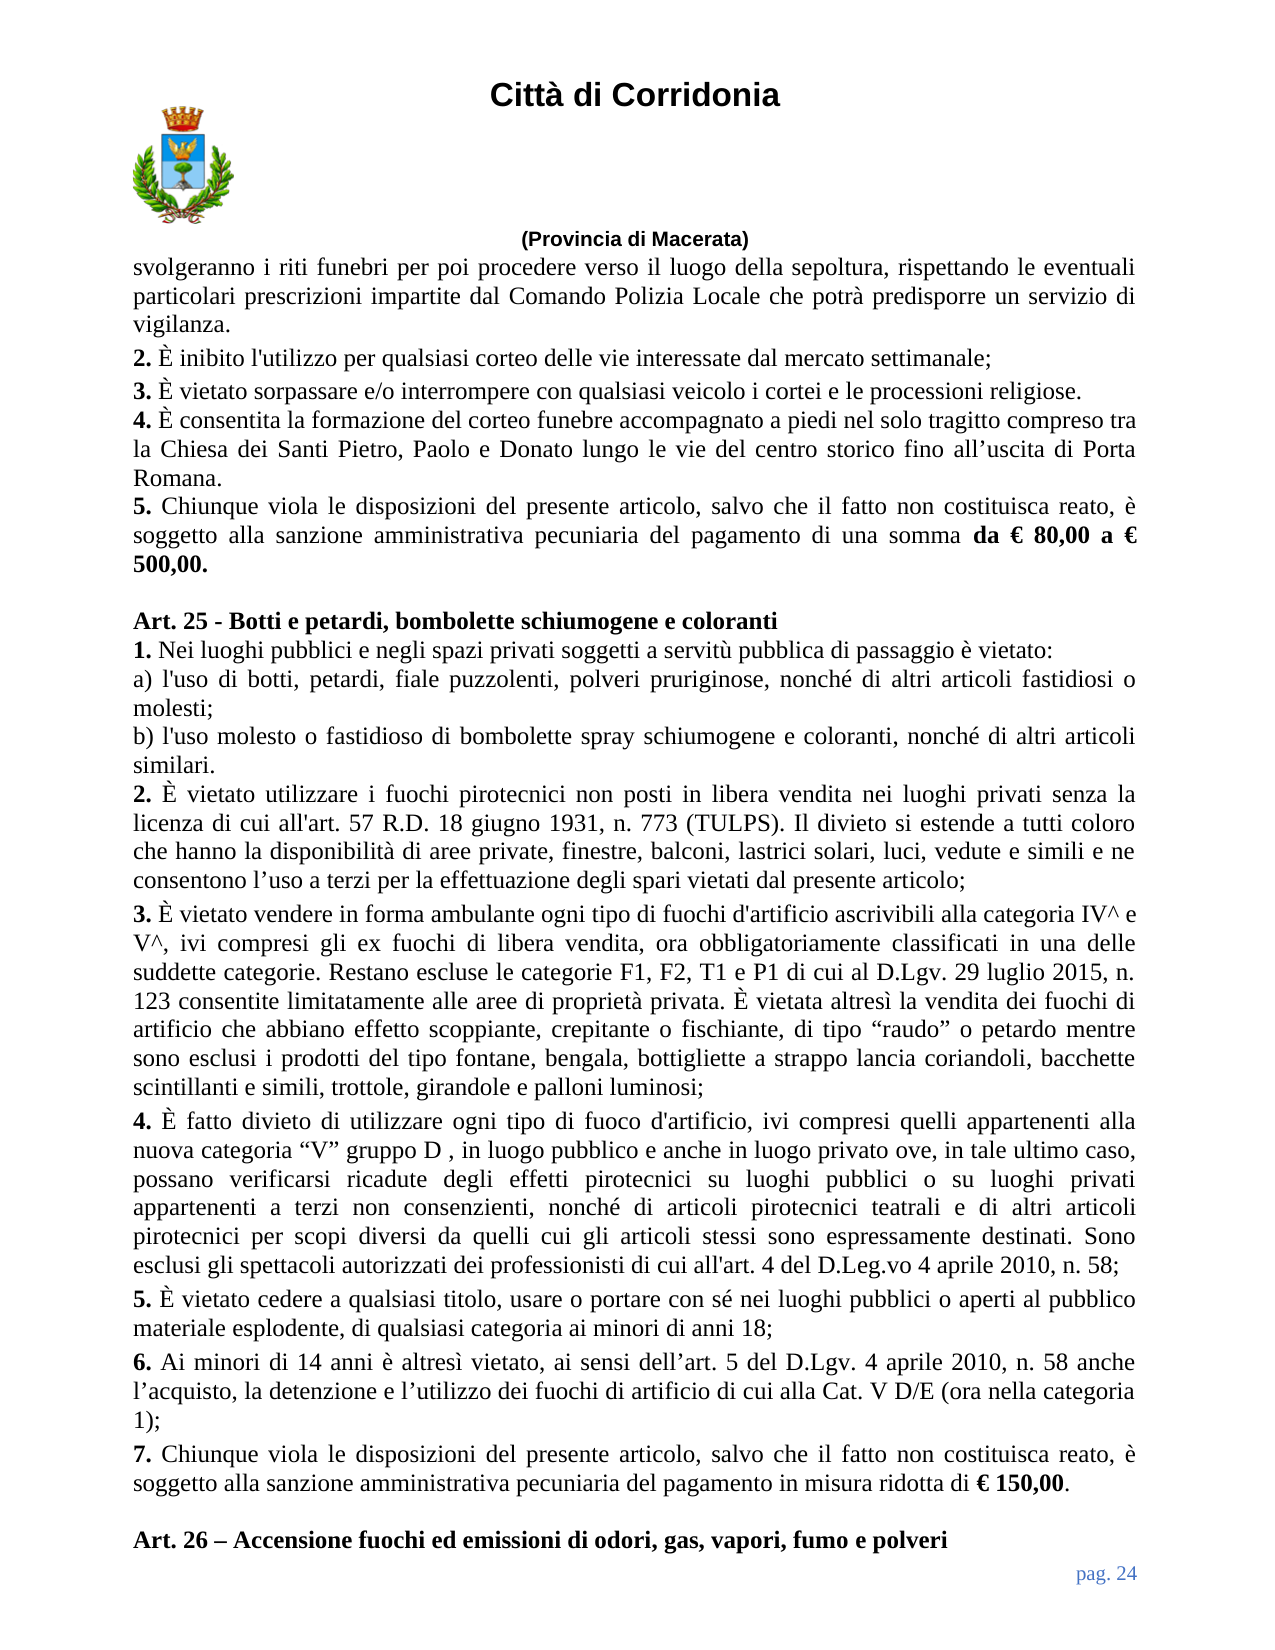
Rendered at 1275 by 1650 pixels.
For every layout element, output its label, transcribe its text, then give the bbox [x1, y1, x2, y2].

text 4. È consentita la formazione del corteo funebre accompagnato a piedi nel solo tragitto compreso tra la Chiesa dei Santi Pietro, Paolo e Donato lungo le vie del centro storico fino all’uscita di Porta Romana. [133, 405, 1137, 491]
text 2. È vietato utilizzare i fuochi pirotecnici non posti in libera vendita nei luoghi privati senza la licenza di cui all'art. 57 R.D. 18 giugno 1931, n. 773 (TULPS). Il divieto si estende a tutti coloro che hanno la disponibilità di aree private, finestre, balconi, lastrici solari, luci, vedute e simili e ne consentono l’uso a terzi per la effettuazione degli spari vietati dal presente articolo; [133, 779, 1137, 894]
text 1. Nei luoghi pubblici e negli spazi privati soggetti a servitù pubblica di passaggio è vietato: [133, 635, 1137, 664]
text a) l'uso di botti, petardi, fiale puzzolenti, polveri pruriginose, nonché di altri articoli fastidiosi o molesti; [133, 664, 1137, 721]
text 2. È inibito l'utilizzo per qualsiasi corteo delle vie interessate dal mercato settimanale; [133, 343, 1137, 372]
text 7. Chiunque viola le disposizioni del presente articolo, salvo che il fatto non costituisca reato, è soggetto alla sanzione amministrativa pecuniaria del pagamento in misura ridotta di € 150,00. [133, 1439, 1137, 1497]
text svolgeranno i riti funebri per poi procedere verso il luogo della sepoltura, rispettando le eventuali particolari prescrizioni impartite dal Comando Polizia Locale che potrà predisporre un servizio di vigilanza. [133, 252, 1137, 338]
text 3. È vietato vendere in forma ambulante ogni tipo di fuochi d'artificio ascrivibili alla categoria IV^ e V^, ivi compresi gli ex fuochi di libera vendita, ora obbligatoriamente classificati in una delle suddette categorie. Restano escluse le categorie F1, F2, T1 e P1 di cui al D.Lgv. 29 luglio 2015, n. 123 consentite limitatamente alle aree di proprietà privata. È vietata altresì la vendita dei fuochi di artificio che abbiano effetto scoppiante, crepitante o fischiante, di tipo “raudo” o petardo mentre sono esclusi i prodotti del tipo fontane, bengala, bottigliette a strappo lancia coriandoli, bacchette scintillanti e simili, trottole, girandole e palloni luminosi; [133, 899, 1137, 1101]
text 5. Chiunque viola le disposizioni del presente articolo, salvo che il fatto non costituisca reato, è soggetto alla sanzione amministrativa pecuniaria del pagamento di una somma da € 80,00 a € 500,00. [133, 491, 1137, 578]
text 4. È fatto divieto di utilizzare ogni tipo di fuoco d'artificio, ivi compresi quelli appartenenti alla nuova categoria “V” gruppo D , in luogo pubblico e anche in luogo privato ove, in tale ultimo caso, possano verificarsi ricadute degli effetti pirotecnici su luoghi pubblici o su luoghi privati appartenenti a terzi non consenzienti, nonché di articoli pirotecnici teatrali e di altri articoli pirotecnici per scopi diversi da quelli cui gli articoli stessi sono espressamente destinati. Sono esclusi gli spettacoli autorizzati dei professionisti di cui all'art. 4 del D.Leg.vo 4 aprile 2010, n. 58; [133, 1106, 1137, 1279]
text b) l'uso molesto o fastidioso di bombolette spray schiumogene e coloranti, nonché di altri articoli similari. [133, 721, 1137, 779]
text 5. È vietato cedere a qualsiasi titolo, usare o portare con sé nei luoghi pubblici o aperti al pubblico materiale esplodente, di qualsiasi categoria ai minori di anni 18; [133, 1284, 1137, 1342]
text 3. È vietato sorpassare e/o interrompere con qualsiasi veicolo i cortei e le processioni religiose. [133, 376, 1137, 405]
text 6. Ai minori di 14 anni è altresì vietato, ai sensi dell’art. 5 del D.Lgv. 4 aprile 2010, n. 58 anche l’acquisto, la detenzione e l’utilizzo dei fuochi di artificio di cui alla Cat. V D/E (ora nella categoria 1); [133, 1347, 1137, 1433]
text Art. 25 - Botti e petardi, bombolette schiumogene e coloranti [133, 606, 1137, 635]
text Art. 26 – Accensione fuochi ed emissioni di odori, gas, vapori, fumo e polveri [133, 1525, 1137, 1554]
